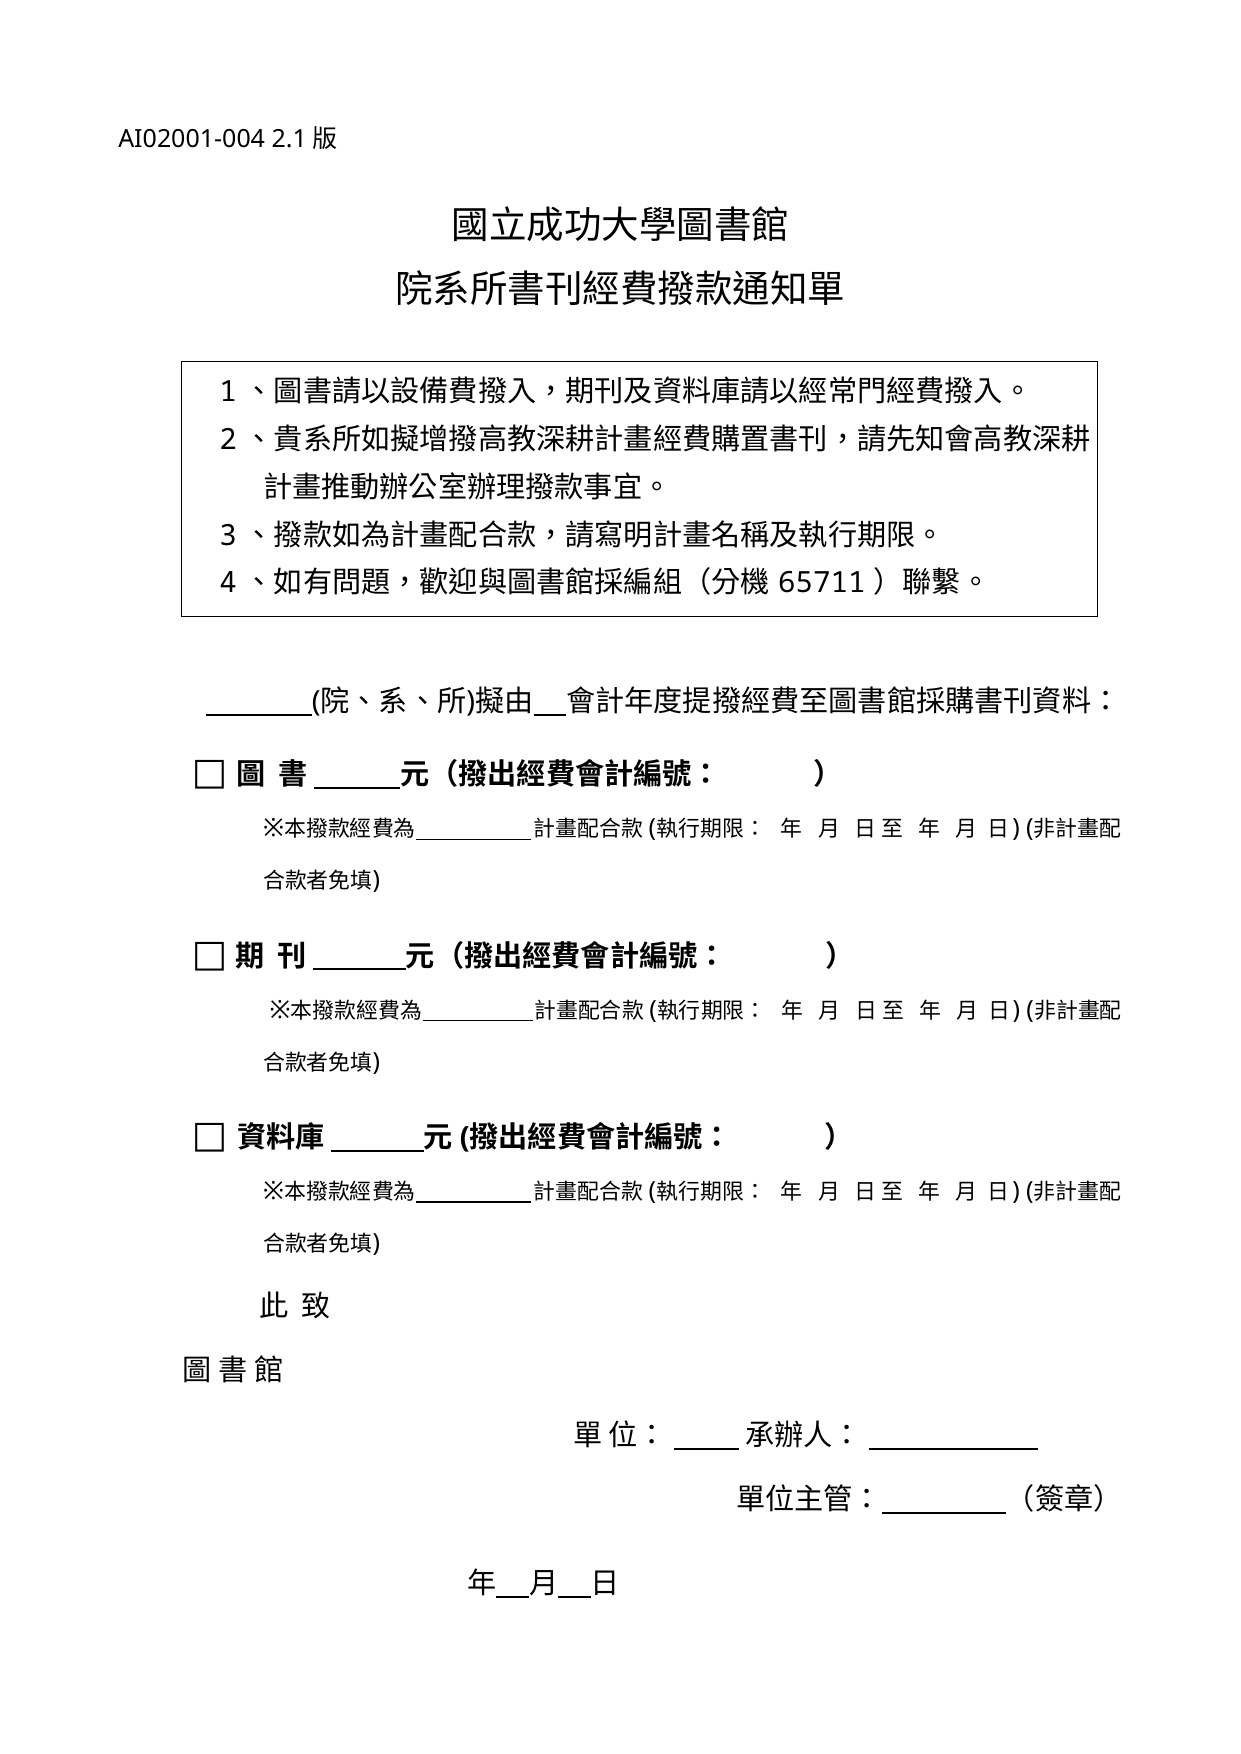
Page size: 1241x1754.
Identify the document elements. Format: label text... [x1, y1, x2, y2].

text ※本撥款經費為 計畫配合款 (執行期限： 年 月 日 至 年 月 日) (非計畫配合款者免填) [263, 795, 1122, 899]
text □ 資料庫 元 (撥出經費會計編號： ） [118, 1106, 1122, 1158]
text 國立成功大學圖書館 [118, 196, 1122, 248]
text □ 期 刊 元（撥出經費會計編號： ） [118, 924, 1122, 976]
text 單 位： 承辦人： [236, 1403, 1163, 1456]
text 年 月 日 [118, 1560, 1122, 1602]
text 單位主管： （簽章） [236, 1468, 1122, 1520]
text 此 致 [236, 1274, 1122, 1326]
text ※本撥款經費為 計畫配合款 (執行期限： 年 月 日 至 年 月 日) (非計畫配合款者免填) [263, 1158, 1122, 1262]
text 院系所書刊經費撥款通知單 [118, 261, 1122, 313]
text (院、系、所)擬由 會計年度提撥經費至圖書館採購書刊資料： [193, 678, 1122, 720]
text 圖 書 館 [183, 1339, 1122, 1391]
text ※本撥款經費為 計畫配合款 (執行期限： 年 月 日 至 年 月 日) (非計畫配合款者免填) [263, 976, 1122, 1081]
text □ 圖 書 元（撥出經費會計編號： ） [118, 743, 1122, 795]
